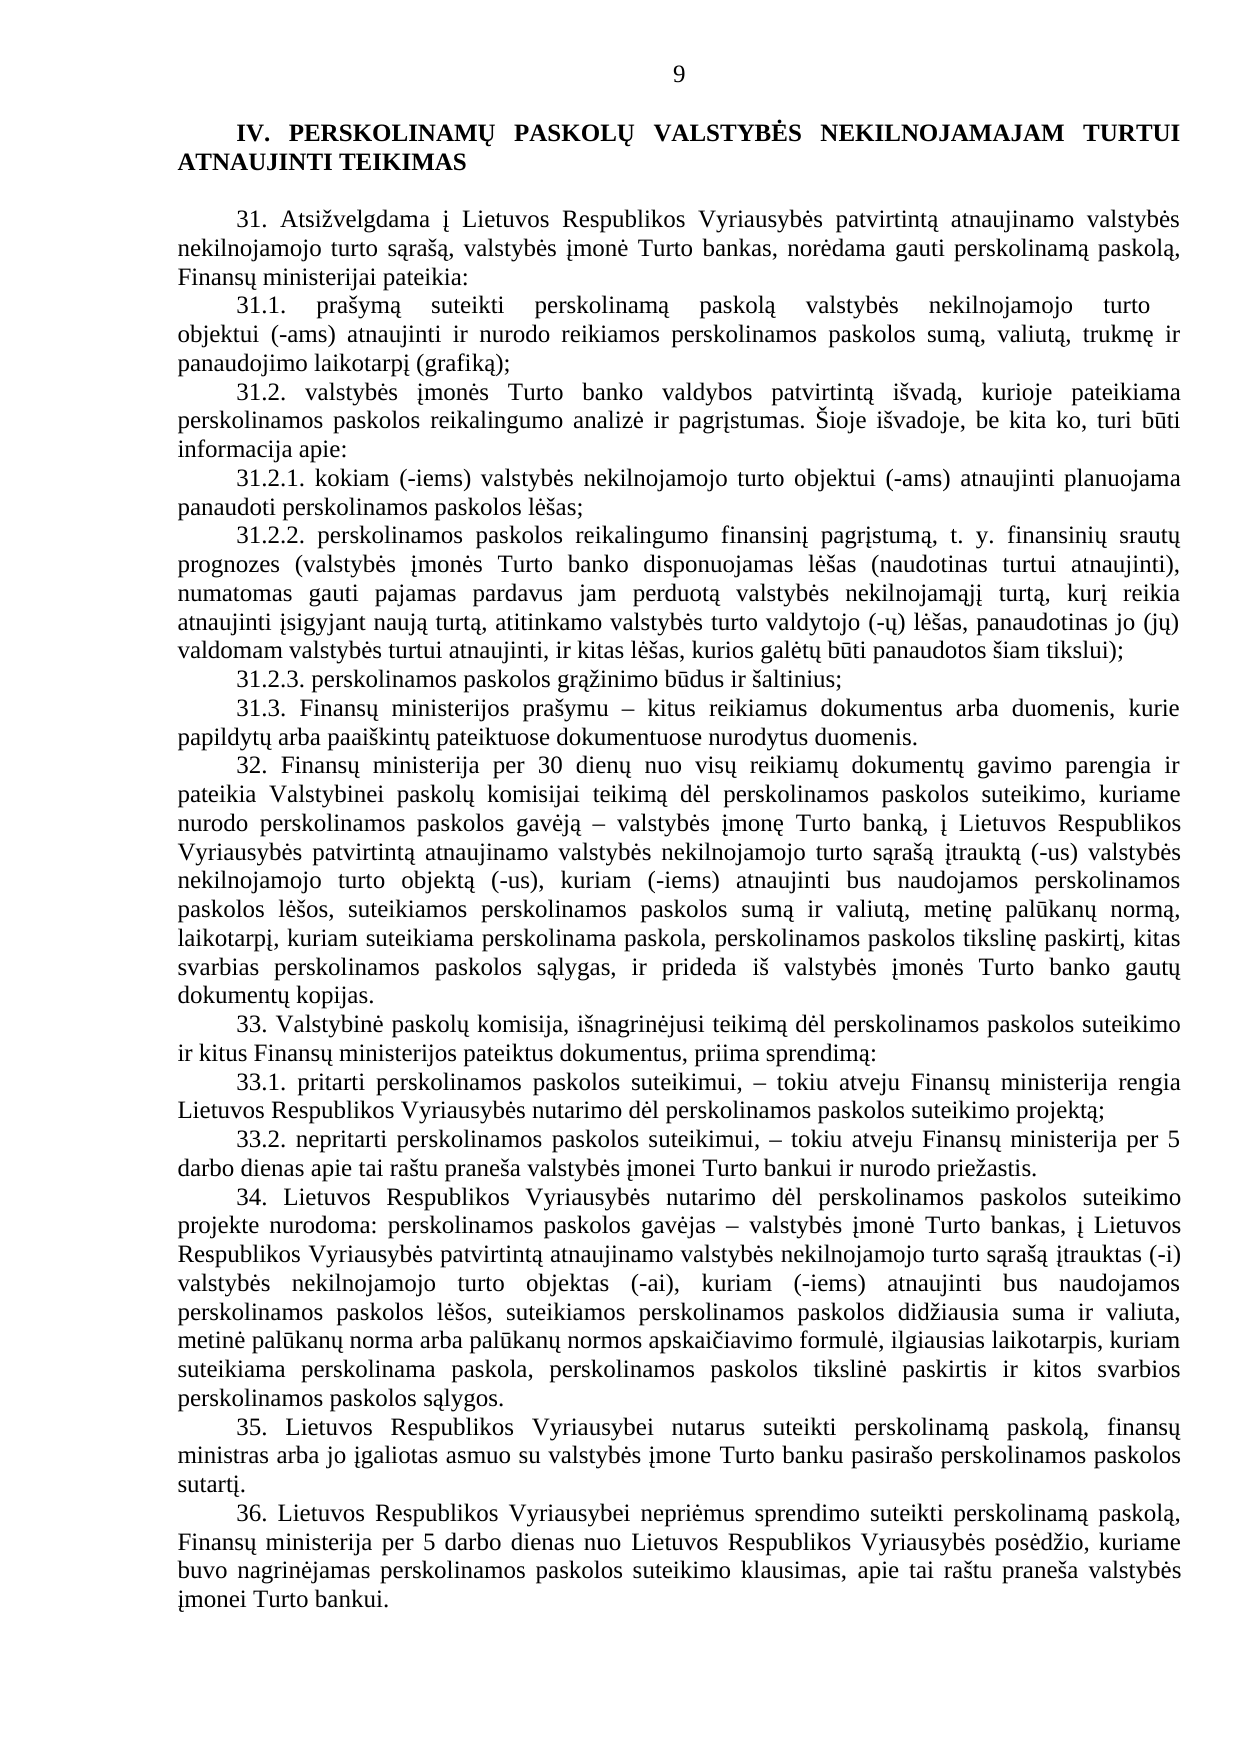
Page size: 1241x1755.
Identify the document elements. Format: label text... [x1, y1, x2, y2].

text 31.2.2. perskolinamos paskolos reikalingumo finansinį pagrįstumą, t. y. finansinių srautų prognozes (valstybės įmonės Turto banko disponuojamas lėšas (naudotinas turtui atnaujinti), numatomas gauti pajamas pardavus jam perduotą valstybės nekilnojamąjį turtą, kurį reikia atnaujinti įsigyjant naują turtą, atitinkamo valstybės turto valdytojo (-ų) lėšas, panaudotinas jo (jų) valdomam valstybės turtui atnaujinti, ir kitas lėšas, kurios galėtų būti panaudotos šiam tikslui); [177, 521, 1181, 664]
text 31. Atsižvelgdama į Lietuvos Respublikos Vyriausybės patvirtintą atnaujinamo valstybės nekilnojamojo turto sąrašą, valstybės įmonė Turto bankas, norėdama gauti perskolinamą paskolą, Finansų ministerijai pateikia: [177, 204, 1181, 291]
text 33.1. pritarti perskolinamos paskolos suteikimui, – tokiu atveju Finansų ministerija rengia Lietuvos Respublikos Vyriausybės nutarimo dėl perskolinamos paskolos suteikimo projektą; [177, 1067, 1181, 1124]
text 33.2. nepritarti perskolinamos paskolos suteikimui, – tokiu atveju Finansų ministerija per 5 darbo dienas apie tai raštu praneša valstybės įmonei Turto bankui ir nurodo priežastis. [177, 1124, 1181, 1182]
text 35. Lietuvos Respublikos Vyriausybei nutarus suteikti perskolinamą paskolą, finansų ministras arba jo įgaliotas asmuo su valstybės įmone Turto banku pasirašo perskolinamos paskolos sutartį. [177, 1412, 1181, 1498]
text 34. Lietuvos Respublikos Vyriausybės nutarimo dėl perskolinamos paskolos suteikimo projekte nurodoma: perskolinamos paskolos gavėjas – valstybės įmonė Turto bankas, į Lietuvos Respublikos Vyriausybės patvirtintą atnaujinamo valstybės nekilnojamojo turto sąrašą įtrauktas (-i) valstybės nekilnojamojo turto objektas (-ai), kuriam (-iems) atnaujinti bus naudojamos perskolinamos paskolos lėšos, suteikiamos perskolinamos paskolos didžiausia suma ir valiuta, metinė palūkanų norma arba palūkanų normos apskaičiavimo formulė, ilgiausias laikotarpis, kuriam suteikiama perskolinama paskola, perskolinamos paskolos tikslinė paskirtis ir kitos svarbios perskolinamos paskolos sąlygos. [177, 1182, 1181, 1412]
text 31.2. valstybės įmonės Turto banko valdybos patvirtintą išvadą, kurioje pateikiama perskolinamos paskolos reikalingumo analizė ir pagrįstumas. Šioje išvadoje, be kita ko, turi būti informacija apie: [177, 377, 1181, 463]
text 31.1. prašymą suteikti perskolinamą paskolą valstybės nekilnojamojo turto objektui (-ams) atnaujinti ir nurodo reikiamos perskolinamos paskolos sumą, valiutą, trukmę ir panaudojimo laikotarpį (grafiką); [177, 291, 1181, 377]
text 36. Lietuvos Respublikos Vyriausybei nepriėmus sprendimo suteikti perskolinamą paskolą, Finansų ministerija per 5 darbo dienas nuo Lietuvos Respublikos Vyriausybės posėdžio, kuriame buvo nagrinėjamas perskolinamos paskolos suteikimo klausimas, apie tai raštu praneša valstybės įmonei Turto bankui. [177, 1498, 1181, 1613]
text IV. PERSKOLINAMŲ PASKOLŲ VALSTYBĖS NEKILNOJAMAJAM TURTUI ATNAUJINTI TEIKIMAS [177, 118, 1181, 176]
text 32. Finansų ministerija per 30 dienų nuo visų reikiamų dokumentų gavimo parengia ir pateikia Valstybinei paskolų komisijai teikimą dėl perskolinamos paskolos suteikimo, kuriame nurodo perskolinamos paskolos gavėją – valstybės įmonę Turto banką, į Lietuvos Respublikos Vyriausybės patvirtintą atnaujinamo valstybės nekilnojamojo turto sąrašą įtrauktą (-us) valstybės nekilnojamojo turto objektą (-us), kuriam (-iems) atnaujinti bus naudojamos perskolinamos paskolos lėšos, suteikiamos perskolinamos paskolos sumą ir valiutą, metinę palūkanų normą, laikotarpį, kuriam suteikiama perskolinama paskola, perskolinamos paskolos tikslinę paskirtį, kitas svarbias perskolinamos paskolos sąlygas, ir prideda iš valstybės įmonės Turto banko gautų dokumentų kopijas. [177, 751, 1181, 1009]
text 31.2.1. kokiam (-iems) valstybės nekilnojamojo turto objektui (-ams) atnaujinti planuojama panaudoti perskolinamos paskolos lėšas; [177, 463, 1181, 521]
text 31.3. Finansų ministerijos prašymu – kitus reikiamus dokumentus arba duomenis, kurie papildytų arba paaiškintų pateiktuose dokumentuose nurodytus duomenis. [177, 693, 1181, 751]
text 33. Valstybinė paskolų komisija, išnagrinėjusi teikimą dėl perskolinamos paskolos suteikimo ir kitus Finansų ministerijos pateiktus dokumentus, priima sprendimą: [177, 1009, 1181, 1067]
text 31.2.3. perskolinamos paskolos grąžinimo būdus ir šaltinius; [177, 664, 1181, 693]
